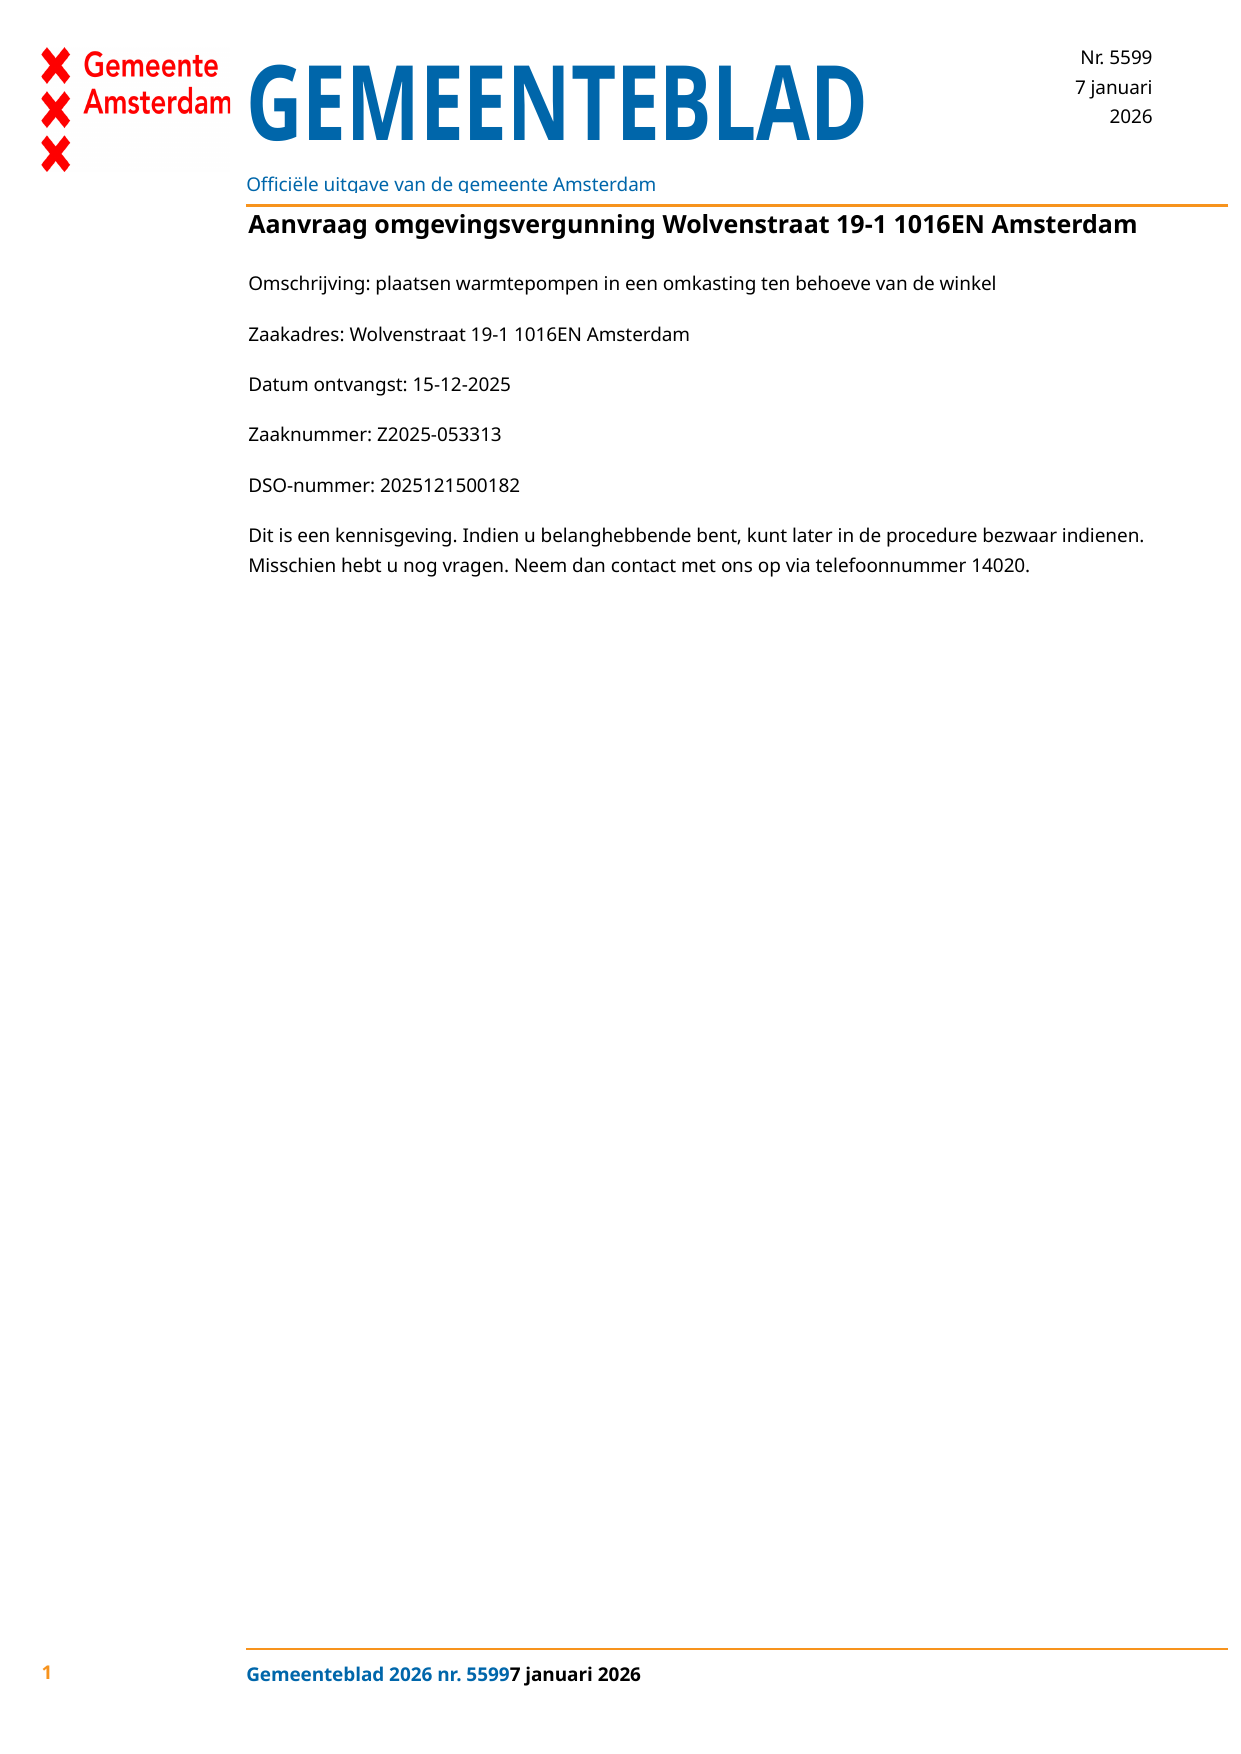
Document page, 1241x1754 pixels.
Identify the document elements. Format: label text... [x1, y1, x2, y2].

picture [41, 47, 231, 172]
text DSO-nummer: 2025121500182 [248, 472, 1152, 498]
text Aanvraag omgevingsvergunning Wolvenstraat 19-1 1016EN Amsterdam [248, 207, 1152, 241]
text Dit is een kennisgeving. Indien u belanghebbende bent, kunt later in de procedure bezwaar indienen. Misschien hebt u nog vragen. Neem dan contact met ons op via telefoonnummer 14020. [248, 522, 1152, 578]
text Zaakadres: Wolvenstraat 19-1 1016EN Amsterdam [248, 321, 1152, 346]
text Omschrijving: plaatsen warmtepompen in een omkasting ten behoeve van de winkel [248, 270, 1152, 296]
text Zaaknummer: Z2025-053313 [248, 422, 1152, 447]
text Datum ontvangst: 15-12-2025 [248, 371, 1152, 397]
